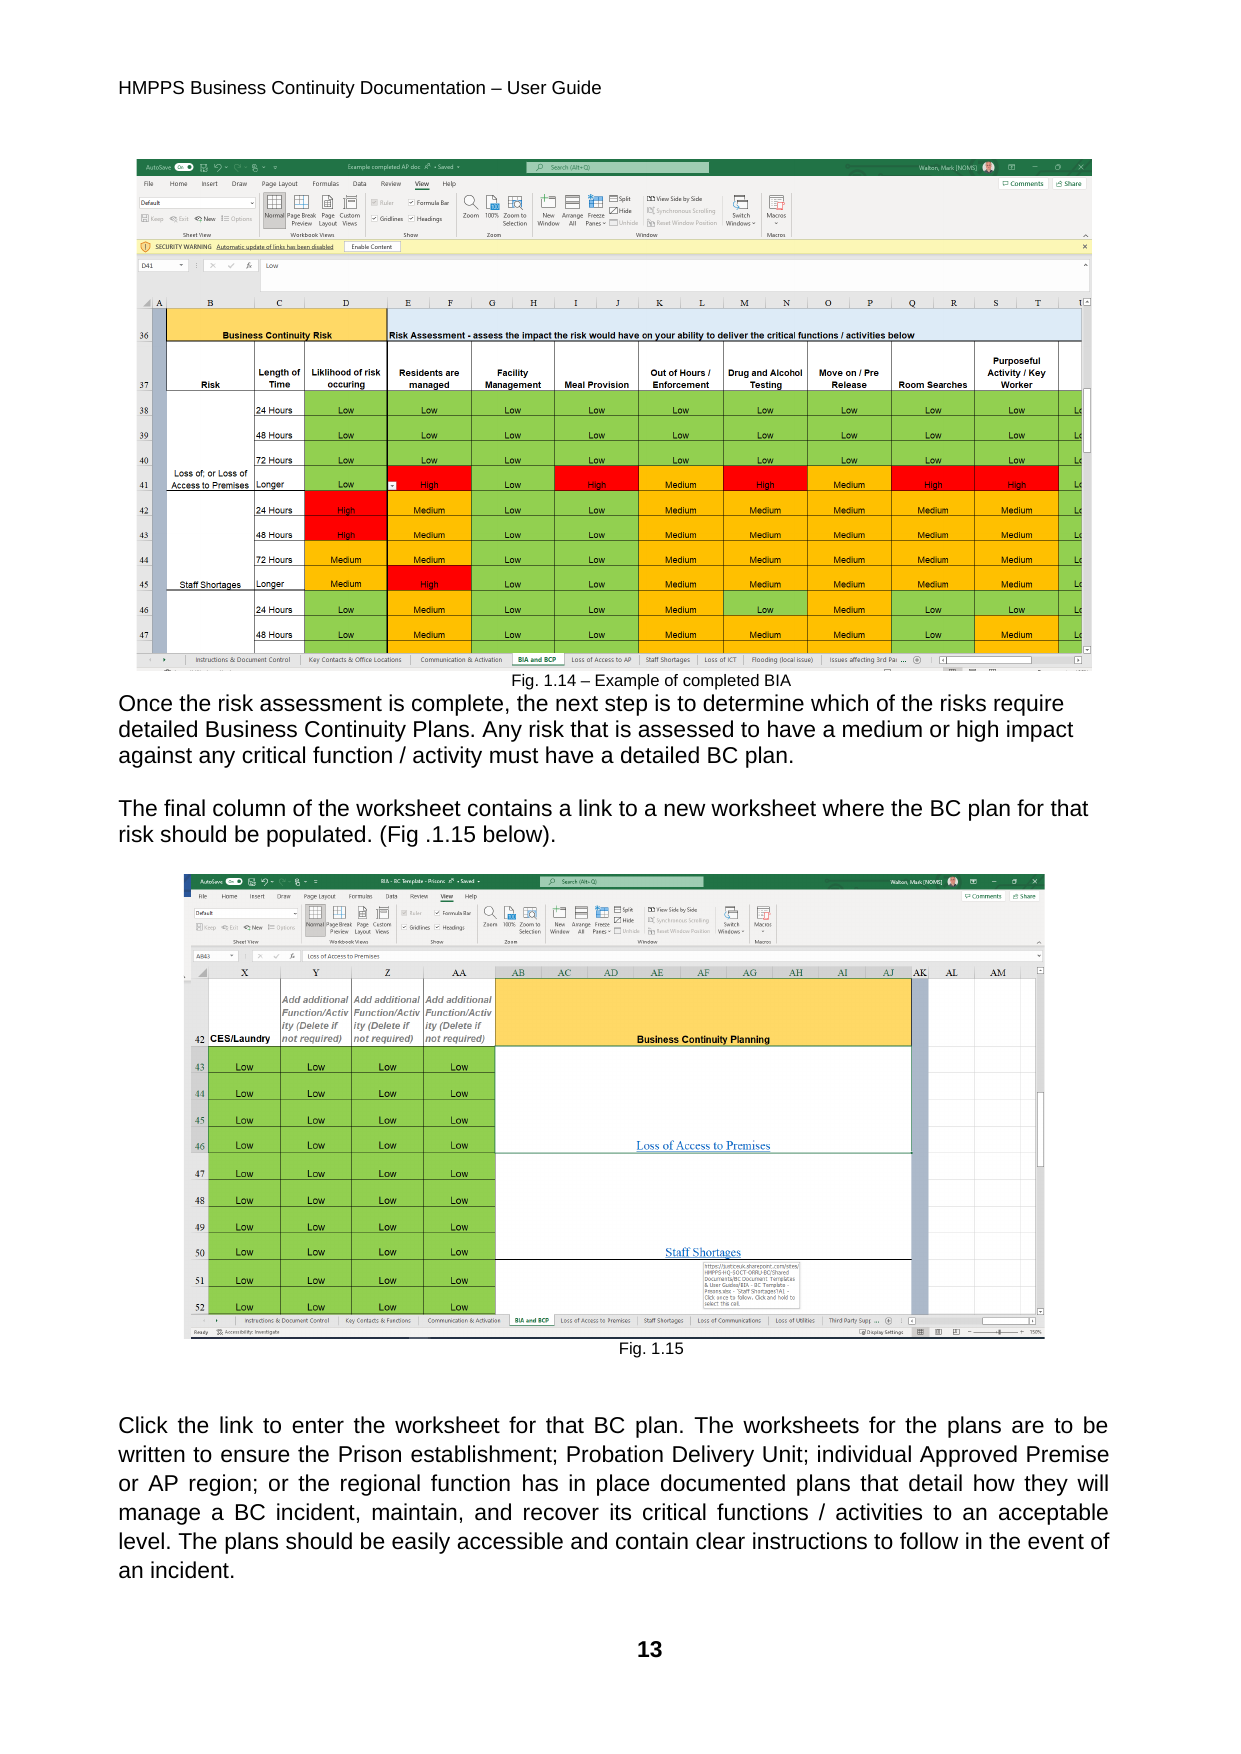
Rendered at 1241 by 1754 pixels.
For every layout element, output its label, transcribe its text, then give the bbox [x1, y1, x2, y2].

text Once the risk assessment is complete, the next step is to determine which of the risks require detailed Business Continuity Plans. Any risk that is assessed to have a medium or high impact against any critical function / activity must have a detailed BC plan. [118, 690, 1110, 769]
text Fig. 1.14 – Example of completed BIA [192, 671, 1110, 690]
text Click the link to enter the worksheet for that BC plan. The worksheets for the plans are to be written to ensure the Prison establishment; Probation Delivery Unit; individual Approved Premise or AP region; or the regional function has in place documented plans that detail how they will manage a BC incident, maintain, and recover its critical functions / activities to an acceptable level. The plans should be easily accessible and contain clear instructions to follow in the event of an incident. [118, 1412, 1110, 1583]
text The final column of the worksheet contains a link to a new worksheet where the BC plan for that risk should be populated. (Fig .1.15 below). [118, 795, 1110, 848]
text Fig. 1.15 [192, 1339, 1110, 1358]
